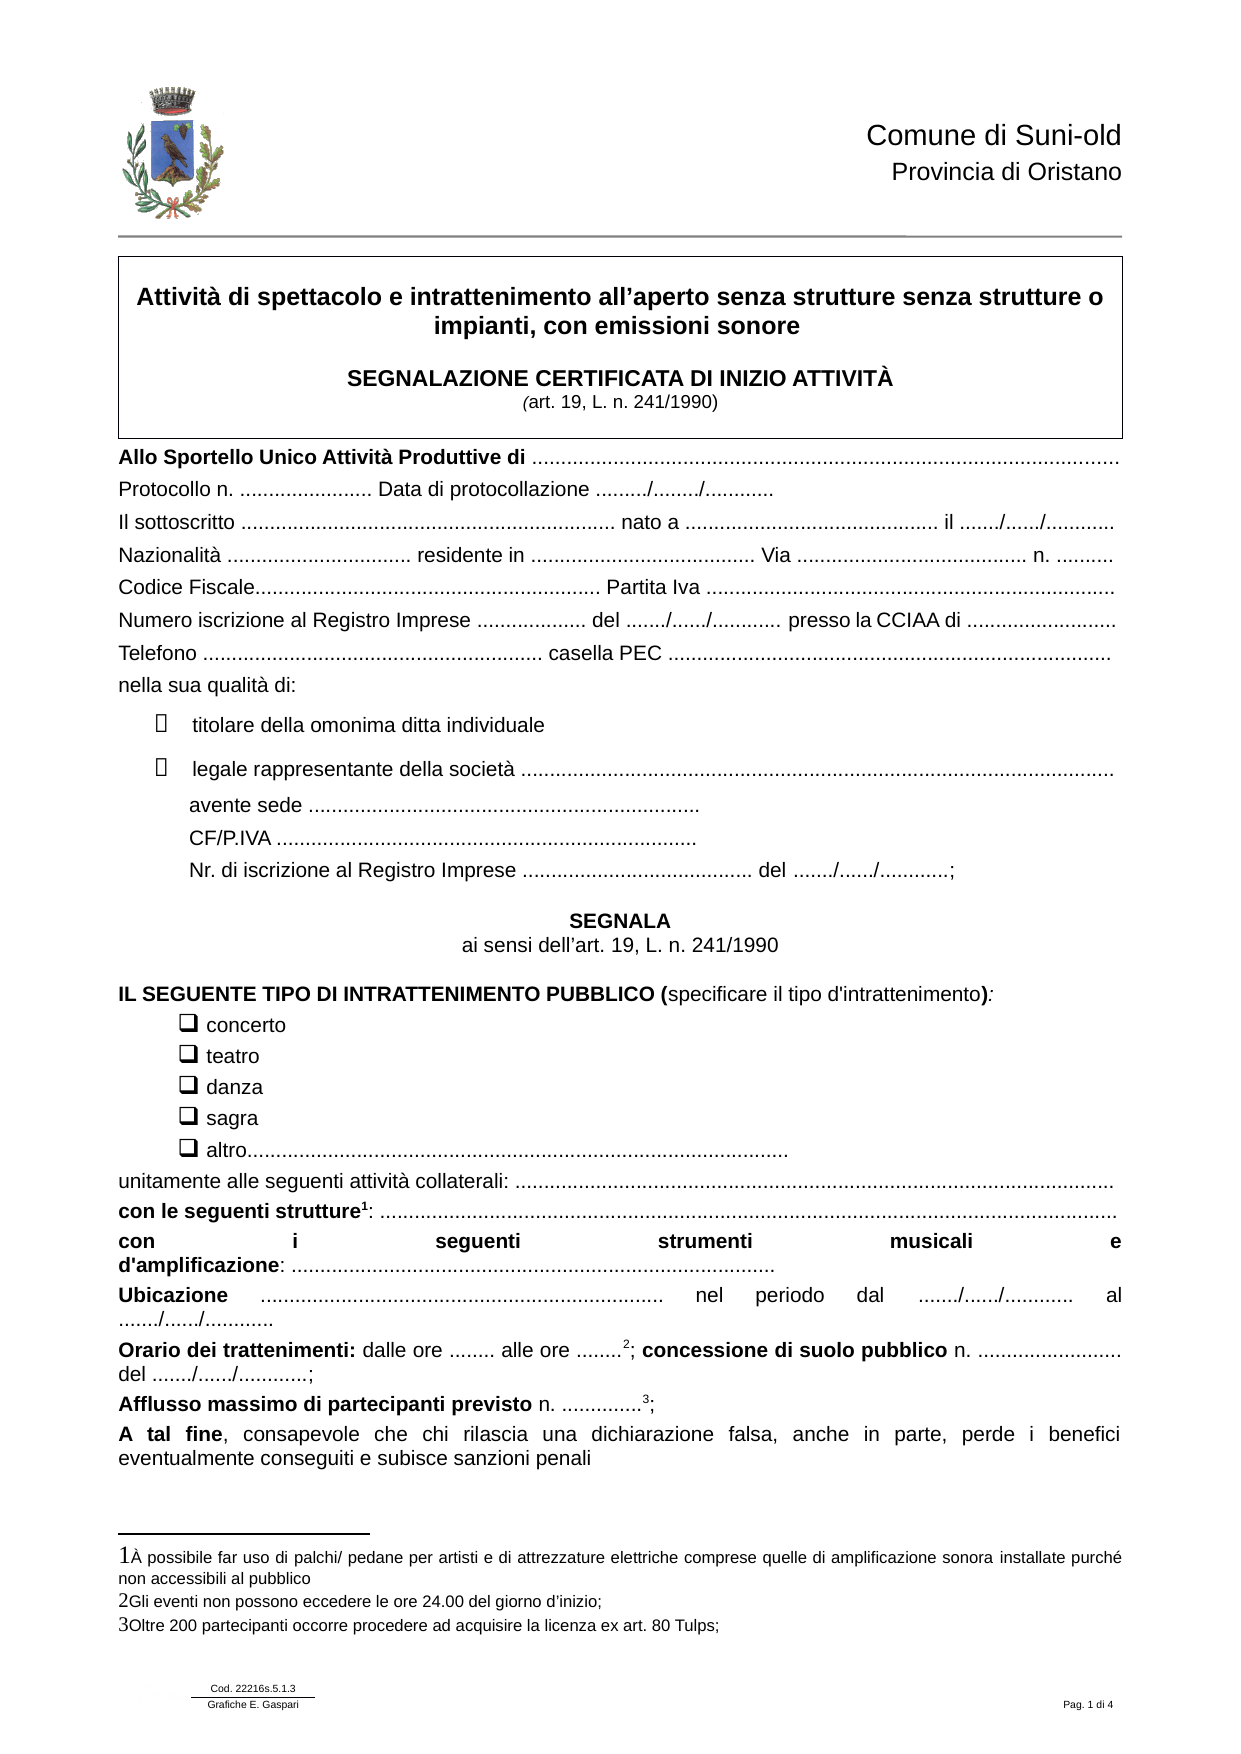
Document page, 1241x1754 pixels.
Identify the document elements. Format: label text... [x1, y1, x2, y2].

text  danza [177, 1075, 1122, 1100]
table_header Attività di spettacolo e intrattenimento all’aperto senza strutture senza strutture o impianti, con emissioni sonore SEGNALAZIONE CERTIFICATA DI INIZIO ATTIVITÀ (art. 19, L. n. 241/1990) [119, 257, 1122, 437]
text IL SEGUENTE TIPO DI INTRATTENIMENTO PUBBLICO (specificare il tipo d'intrattenimento): [118, 982, 1122, 1006]
text Numero iscrizione al Registro Imprese ................... del ......./....../............ presso la CCIAA di .......................... [118, 608, 1122, 632]
text Il sottoscritto ................................................................. nato a ............................................ il ......./....../............ [118, 510, 1122, 534]
text Protocollo n. ....................... Data di protocollazione ........./......../............ [118, 477, 1122, 501]
text Orario dei trattenimenti: dalle ore ........ alle ore ........; concessione di suolo pubblico n. ......................... del ......./....../............; [118, 1337, 1122, 1385]
text A tal fine, consapevole che chi rilascia una dichiarazione falsa, anche in parte, perde i benefici eventualmente conseguiti e subisce sanzioni penali [118, 1422, 1122, 1470]
text  teatro [177, 1044, 1122, 1069]
text CF/P.IVA ......................................................................... [189, 825, 1122, 849]
text SEGNALA [118, 909, 1122, 933]
text Nr. di iscrizione al Registro Imprese ........................................ del ......./....../............; [189, 858, 1122, 882]
text Codice Fiscale............................................................ Partita Iva ....................................................................... [118, 575, 1122, 599]
text Oltre 200 partecipanti occorre procedere ad acquisire la licenza ex art. 80 Tulps; [118, 1612, 1122, 1636]
text Ubicazione ...................................................................... nel periodo dal ......./....../............ al ......./....../............ [118, 1283, 1122, 1331]
text  altro.............................................................................................. [177, 1137, 1122, 1162]
text con le seguenti strutture: ................................................................................................................................ [118, 1199, 1122, 1223]
text unitamente alle seguenti attività collaterali: ........................................................................................................ [118, 1169, 1122, 1193]
text Nazionalità ................................ residente in ....................................... Via ........................................ n. .......... [118, 542, 1122, 566]
text  concerto [177, 1012, 1122, 1037]
text Afflusso massimo di partecipanti previsto n. ..............; [118, 1392, 1122, 1416]
text nella sua qualità di: [118, 673, 1122, 697]
text Telefono ........................................................... casella PEC ............................................................................. [118, 640, 1122, 664]
text  titolare della omonima ditta individuale [153, 706, 1122, 739]
text con i seguenti strumenti musicali e d'amplificazione: .................................................................................... [118, 1229, 1122, 1277]
text Allo Sportello Unico Attività Produttive di [118, 445, 1122, 469]
text Gli eventi non possono eccedere le ore 24.00 del giorno d’inizio; [118, 1588, 1122, 1612]
text  legale rappresentante della società ....................................................................................................... [153, 749, 1122, 783]
picture [122, 87, 224, 219]
text avente sede .................................................................... [189, 793, 1122, 817]
text  sagra [177, 1106, 1122, 1131]
text Provincia di Oristano [224, 157, 1122, 185]
text À possibile far uso di palchi/ pedane per artisti e di attrezzature elettriche comprese quelle di amplificazione sonora installate purché non accessibili al pubblico [118, 1540, 1122, 1588]
text Comune di Suni-old [224, 118, 1122, 152]
text ai sensi dell’art. 19, L. n. 241/1990 [118, 933, 1122, 957]
